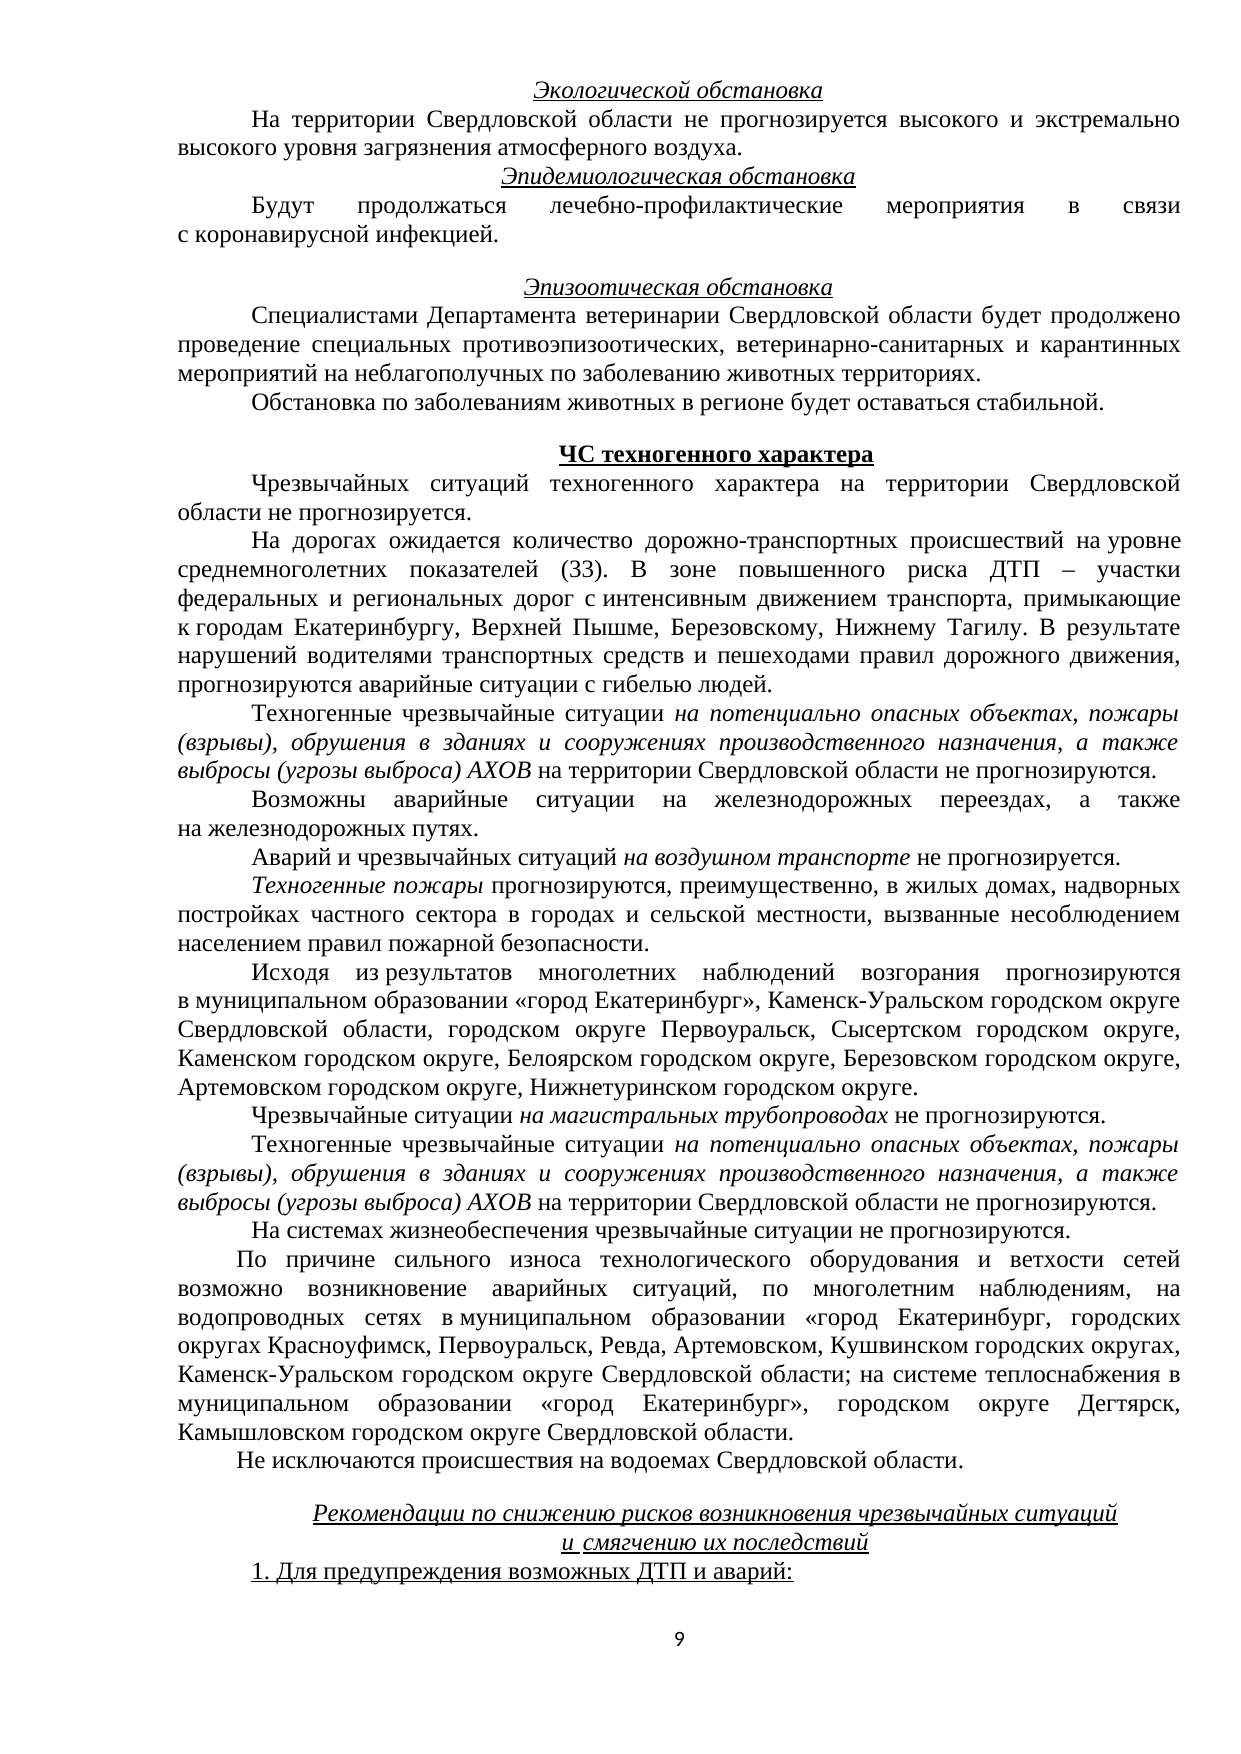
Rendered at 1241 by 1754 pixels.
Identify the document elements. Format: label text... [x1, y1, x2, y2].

text Аварий и чрезвычайных ситуаций на воздушном транспорте не прогнозируется. [177, 842, 1181, 871]
text Обстановка по заболеваниям животных в регионе будет оставаться стабильной. [177, 387, 1181, 415]
text и смягчению их последствий [177, 1527, 1181, 1556]
text Исходя из результатов многолетних наблюдений возгорания прогнозируются в муниципальном образовании «город Екатеринбург», Каменск-Уральском городском округе Свердловской области, городском округе Первоуральск, Сысертском городском округе, Каменском городском округе, Белоярском городском округе, Березовском городском округе, Артемовском городском округе, Нижнетуринском городском округе. [177, 957, 1181, 1101]
text На системах жизнеобеспечения чрезвычайные ситуации не прогнозируются. [177, 1216, 1181, 1244]
text Чрезвычайных ситуаций техногенного характера на территории Свердловской области не прогнозируется. [177, 468, 1181, 526]
text Специалистами Департамента ветеринарии Свердловской области будет продолжено проведение специальных противоэпизоотических, ветеринарно-санитарных и карантинных мероприятий на неблагополучных по заболеванию животных территориях. [177, 300, 1181, 387]
text Будут продолжаться лечебно-профилактические мероприятия в связи с коронавирусной инфекцией. [177, 190, 1181, 247]
text Эпидемиологическая обстановка [177, 161, 1181, 190]
text ЧС техногенного характера [177, 439, 1181, 468]
text 1. Для предупреждения возможных ДТП и аварий: [177, 1556, 1181, 1585]
text Техногенные чрезвычайные ситуации на потенциально опасных объектах, пожары (взрывы), обрушения в зданиях и сооружениях производственного назначения, а также выбросы (угрозы выброса) АХОВ на территории Свердловской области не прогнозируются. [177, 698, 1181, 784]
text На дорогах ожидается количество дорожно-транспортных происшествий на уровне среднемноголетних показателей (33). В зоне повышенного риска ДТП – участки федеральных и региональных дорог с интенсивным движением транспорта, примыкающие к городам Екатеринбургу, Верхней Пышме, Березовскому, Нижнему Тагилу. В результате нарушений водителями транспортных средств и пешеходами правил дорожного движения, прогнозируются аварийные ситуации с гибелью людей. [177, 526, 1181, 698]
text Не исключаются происшествия на водоемах Свердловской области. [177, 1446, 1181, 1474]
text Экологической обстановка [177, 75, 1181, 104]
text Техногенные пожары прогнозируются, преимущественно, в жилых домах, надворных постройках частного сектора в городах и сельской местности, вызванные несоблюдением населением правил пожарной безопасности. [177, 871, 1181, 957]
text Рекомендации по снижению рисков возникновения чрезвычайных ситуаций [177, 1498, 1181, 1527]
text Эпизоотическая обстановка [177, 272, 1181, 300]
text По причине сильного износа технологического оборудования и ветхости сетей возможно возникновение аварийных ситуаций, по многолетним наблюдениям, на водопроводных сетях в муниципальном образовании «город Екатеринбург, городских округах Красноуфимск, Первоуральск, Ревда, Артемовском, Кушвинском городских округах, Каменск-Уральском городском округе Свердловской области; на системе теплоснабжения в муниципальном образовании «город Екатеринбург», городском округе Дегтярск, Камышловском городском округе Свердловской области. [177, 1244, 1181, 1446]
text Чрезвычайные ситуации на магистральных трубопроводах не прогнозируются. [177, 1101, 1181, 1129]
text На территории Свердловской области не прогнозируется высокого и экстремально высокого уровня загрязнения атмосферного воздуха. [177, 104, 1181, 161]
text Техногенные чрезвычайные ситуации на потенциально опасных объектах, пожары (взрывы), обрушения в зданиях и сооружениях производственного назначения, а также выбросы (угрозы выброса) АХОВ на территории Свердловской области не прогнозируются. [177, 1129, 1181, 1216]
text Возможны аварийные ситуации на железнодорожных переездах, а также на железнодорожных путях. [177, 784, 1181, 842]
